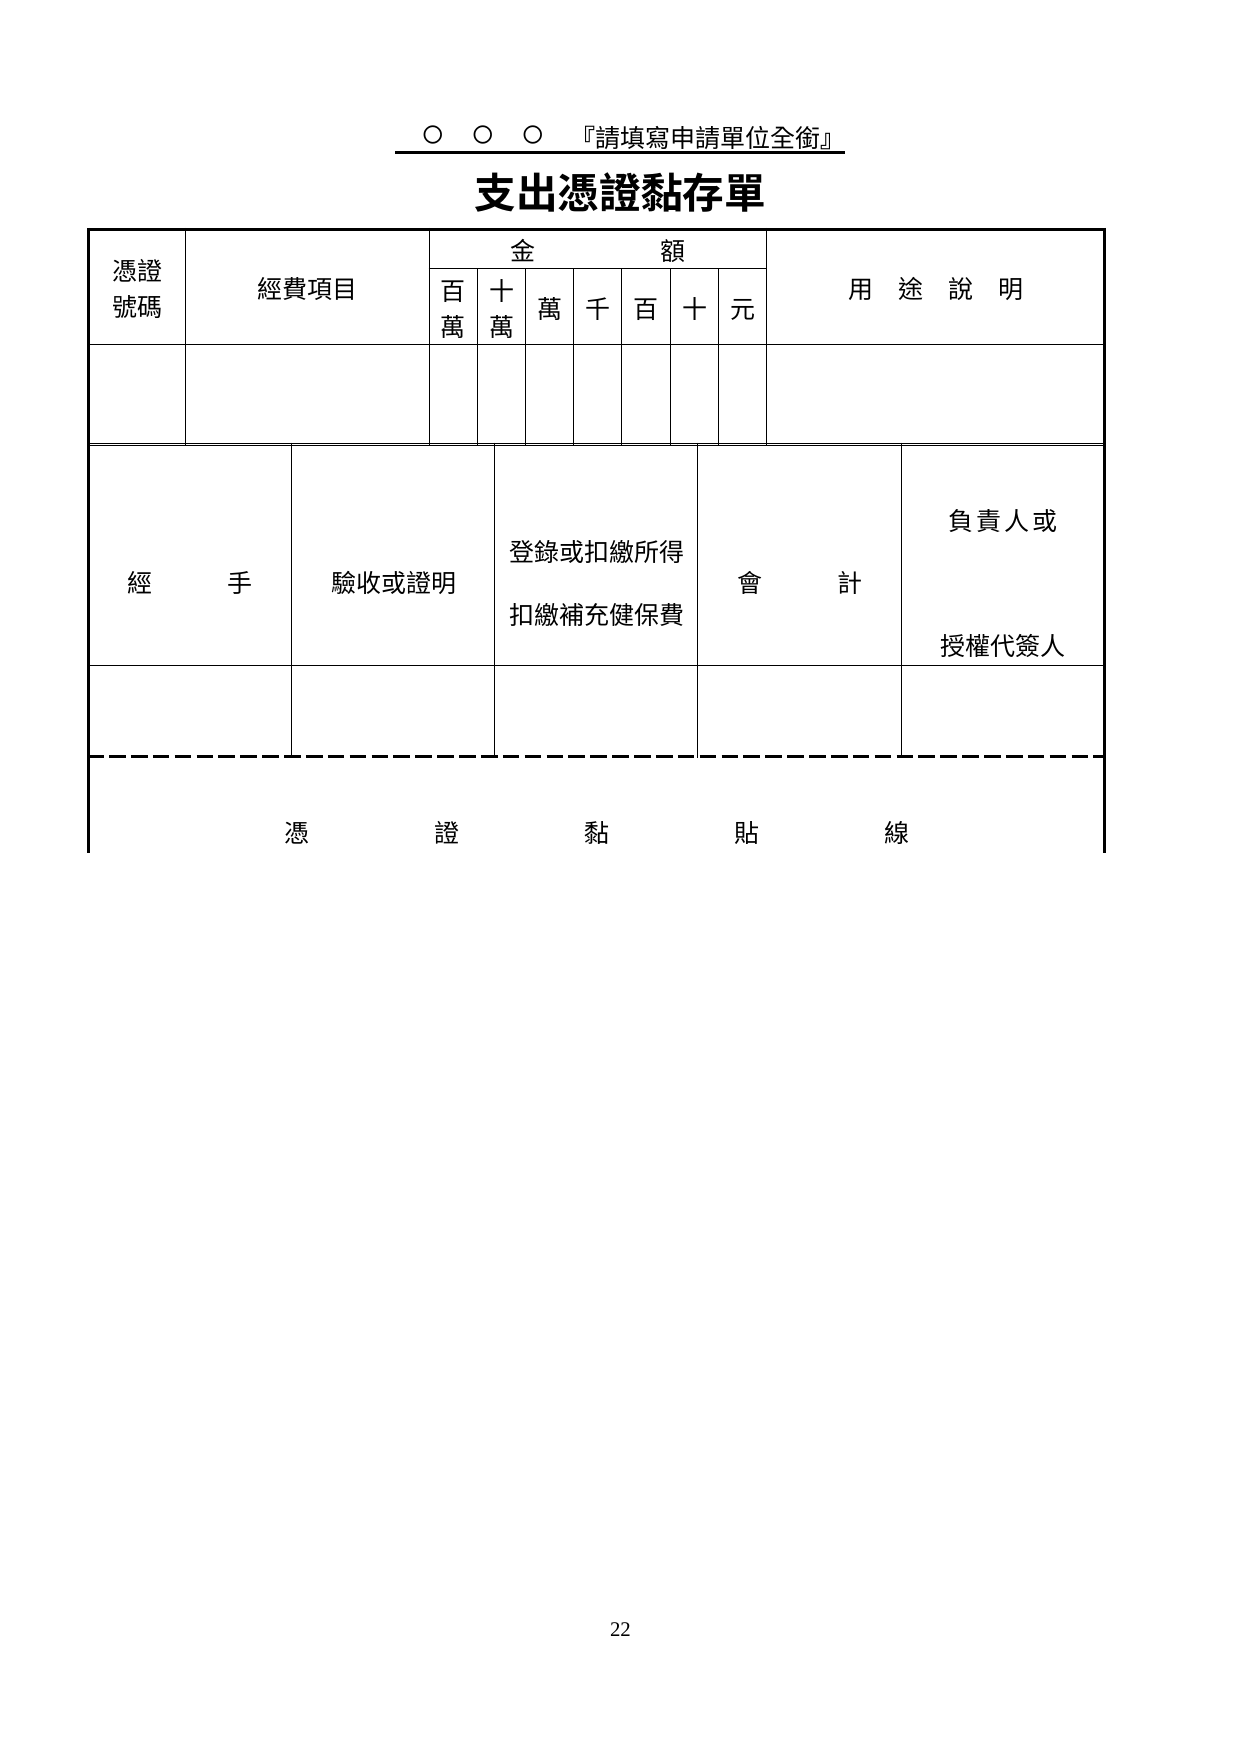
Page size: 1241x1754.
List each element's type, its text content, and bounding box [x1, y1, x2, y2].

table_cell [671, 345, 718, 443]
table_cell [430, 345, 477, 443]
table_cell 會 計 [698, 446, 901, 665]
table_cell [574, 345, 621, 443]
table_cell 負責人或 授權代簽人 [902, 446, 1103, 665]
table_cell [292, 666, 494, 755]
table_header 用 途 說 明 [767, 231, 1103, 344]
table_cell [478, 345, 525, 443]
table_cell [622, 345, 670, 443]
table_cell [90, 666, 291, 755]
table_cell 萬 [526, 269, 573, 344]
table_cell 驗收或證明 [292, 446, 494, 665]
table_cell [526, 345, 573, 443]
table_cell 千 [574, 269, 621, 344]
table_cell [719, 345, 766, 443]
table_cell 百 [622, 269, 670, 344]
text ○ ○ ○ 『請填寫申請單位全銜』 [89, 103, 1152, 160]
table_cell 百萬 [430, 269, 477, 344]
table_cell [902, 666, 1103, 755]
table_cell [767, 345, 1103, 443]
table_header 金 額 [430, 231, 766, 268]
table_cell 十 [671, 269, 718, 344]
table_header 經費項目 [186, 231, 429, 344]
table_cell [186, 345, 429, 443]
table_cell 十萬 [478, 269, 525, 344]
table_cell 登錄或扣繳所得 扣繳補充健保費 [495, 446, 697, 665]
table_cell 元 [719, 269, 766, 344]
text 支出憑證黏存單 [89, 160, 1152, 220]
table_cell 經 手 [90, 446, 291, 665]
table_cell [495, 666, 697, 755]
table_cell 憑 證 黏 貼 線 [90, 755, 1103, 853]
table_cell [90, 345, 185, 443]
table_cell [698, 666, 901, 755]
table_header 憑證 號碼 [90, 231, 185, 344]
